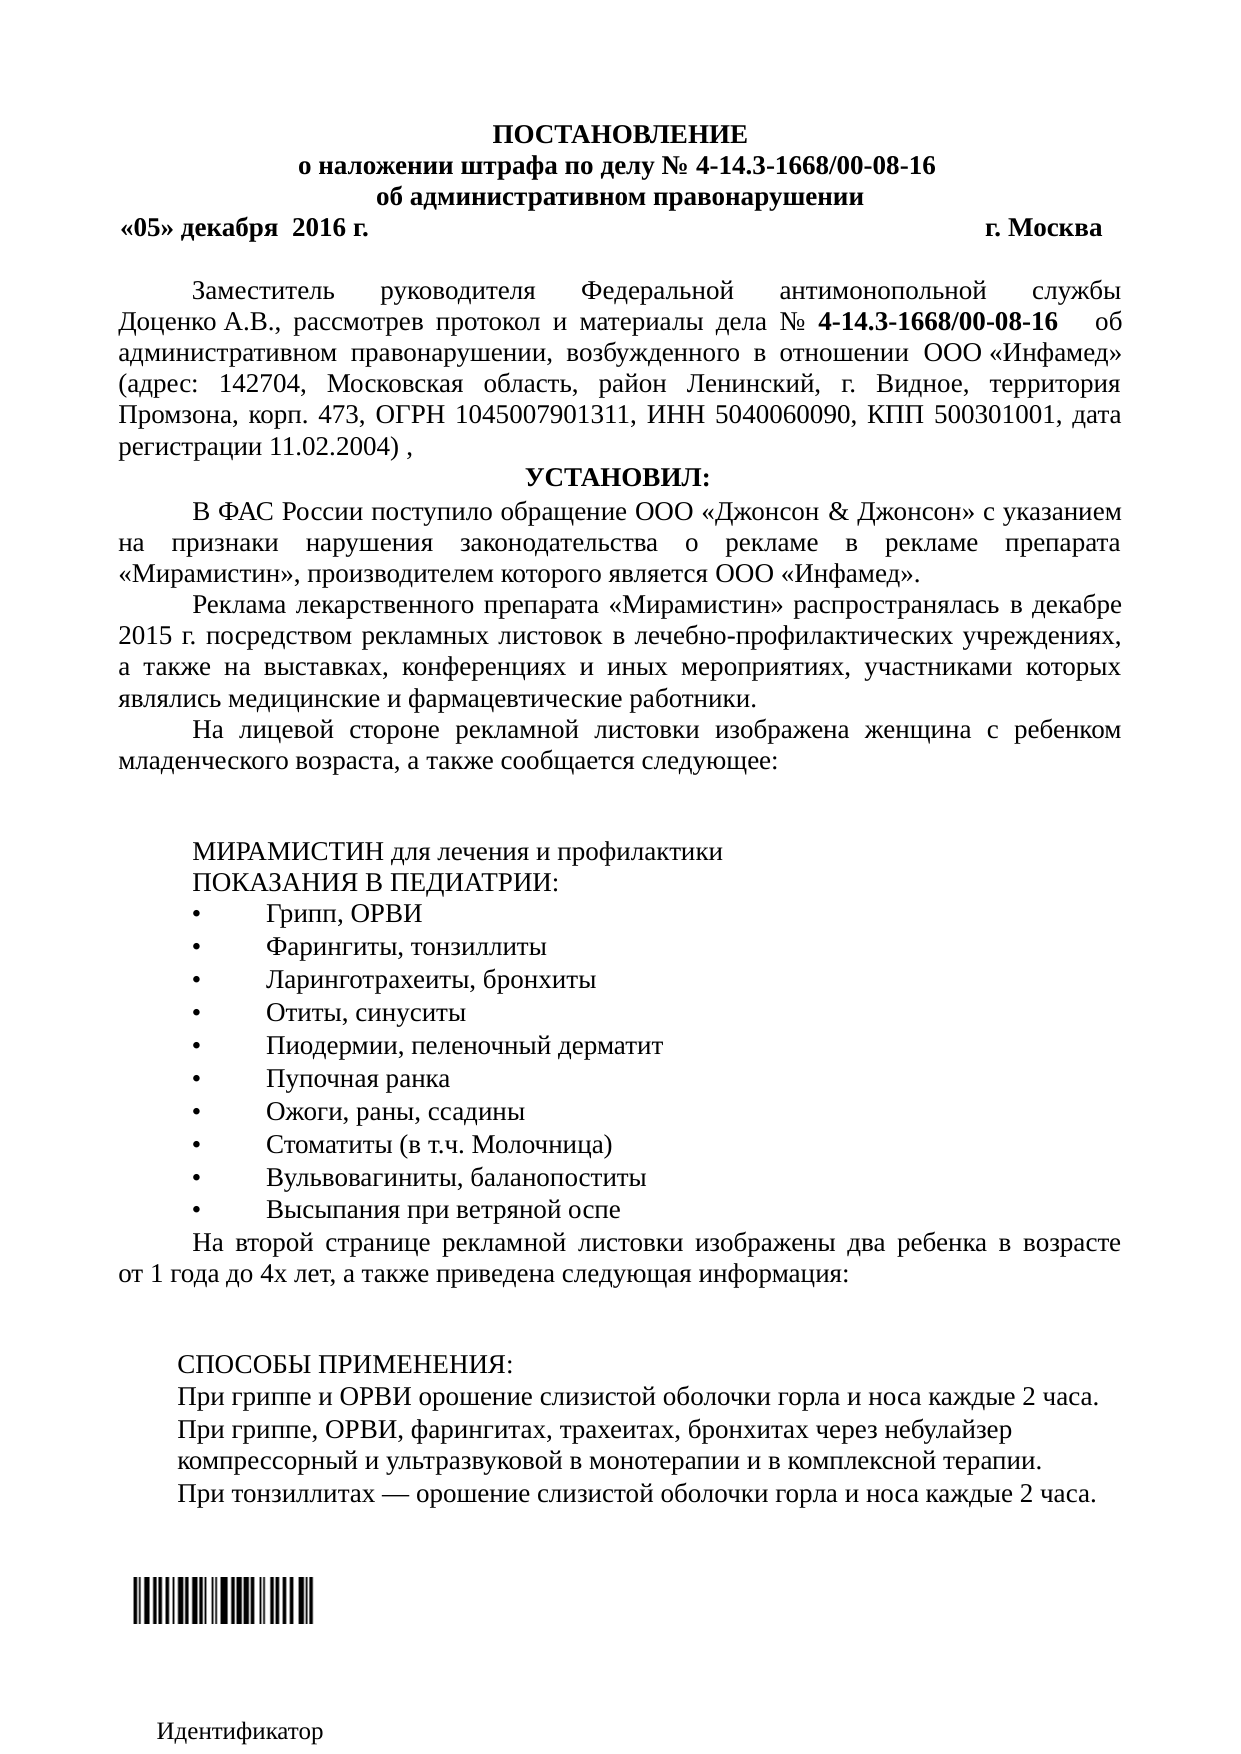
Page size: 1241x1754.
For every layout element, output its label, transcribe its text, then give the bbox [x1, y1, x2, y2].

text При тонзиллитах — орошение слизистой оболочки горла и носа каждые 2 часа. [177, 1477, 1122, 1508]
list Грипп, ОРВИ [118, 897, 1122, 928]
text об административном правонарушении [118, 180, 1122, 212]
text На второй странице рекламной листовки изображены два ребенка в возрасте от 1 года до 4х лет, а также приведена следующая информация: [118, 1226, 1122, 1289]
text На лицевой стороне рекламной листовки изображена женщина с ребенком младенческого возраста, а также сообщается следующее: [118, 713, 1122, 775]
text УСТАНОВИЛ: [118, 461, 1122, 492]
text Заместитель руководителя Федеральной антимонопольной службы Доценко А.В., рассмотрев протокол и материалы дела № 4-14.3-1668/00-08-16 об административном правонарушении, возбужденного в отношении ООО «Инфамед» (адрес: 142704, Московская область, район Ленинский, г. Видное, территория Промзона, корп. 473, ОГРН 1045007901311, ИНН 5040060090, КПП 500301001, дата регистрации 11.02.2004) , [118, 274, 1122, 461]
text Реклама лекарственного препарата «Мирамистин» распространялась в декабре 2015 г. посредством рекламных листовок в лечебно-профилактических учреждениях, а также на выставках, конференциях и иных мероприятиях, участниками которых являлись медицинские и фармацевтические работники. [118, 588, 1122, 713]
text «05» декабря 2016 г. г. Москва [119, 212, 1122, 243]
text о наложении штрафа по делу № 4-14.3-1668/00-08-16 [118, 149, 1122, 180]
text МИРАМИСТИН для лечения и профилактики [118, 835, 1122, 866]
list Стоматиты (в т.ч. Молочница) [118, 1128, 1122, 1159]
text При гриппе и ОРВИ орошение слизистой оболочки горла и носа каждые 2 часа. [177, 1380, 1122, 1411]
list Ларинготрахеиты, бронхиты [118, 963, 1122, 994]
list Пупочная ранка [118, 1062, 1122, 1093]
text При гриппе, ОРВИ, фарингитах, трахеитах, бронхитах через небулайзер компрессорный и ультразвуковой в монотерапии и в комплексной терапии. [177, 1413, 1122, 1475]
text В ФАС России поступило обращение ООО «Джонсон & Джонсон» с указанием на признаки нарушения законодательства о рекламе в рекламе препарата «Мирамистин», производителем которого является ООО «Инфамед». [118, 495, 1122, 588]
list Вульвовагиниты, баланопоститы [118, 1161, 1122, 1192]
text ПОСТАНОВЛЕНИЕ [118, 118, 1122, 149]
text СПОСОБЫ ПРИМЕНЕНИЯ: [177, 1349, 1122, 1380]
list Ожоги, раны, ссадины [118, 1095, 1122, 1126]
text ПОКАЗАНИЯ В ПЕДИАТРИИ: [118, 866, 1122, 897]
list Пиодермии, пеленочный дерматит [118, 1029, 1122, 1060]
list Фарингиты, тонзиллиты [118, 930, 1122, 961]
list Отиты, синуситы [118, 996, 1122, 1027]
picture [118, 1577, 331, 1624]
list Высыпания при ветряной оспе [118, 1193, 1122, 1225]
